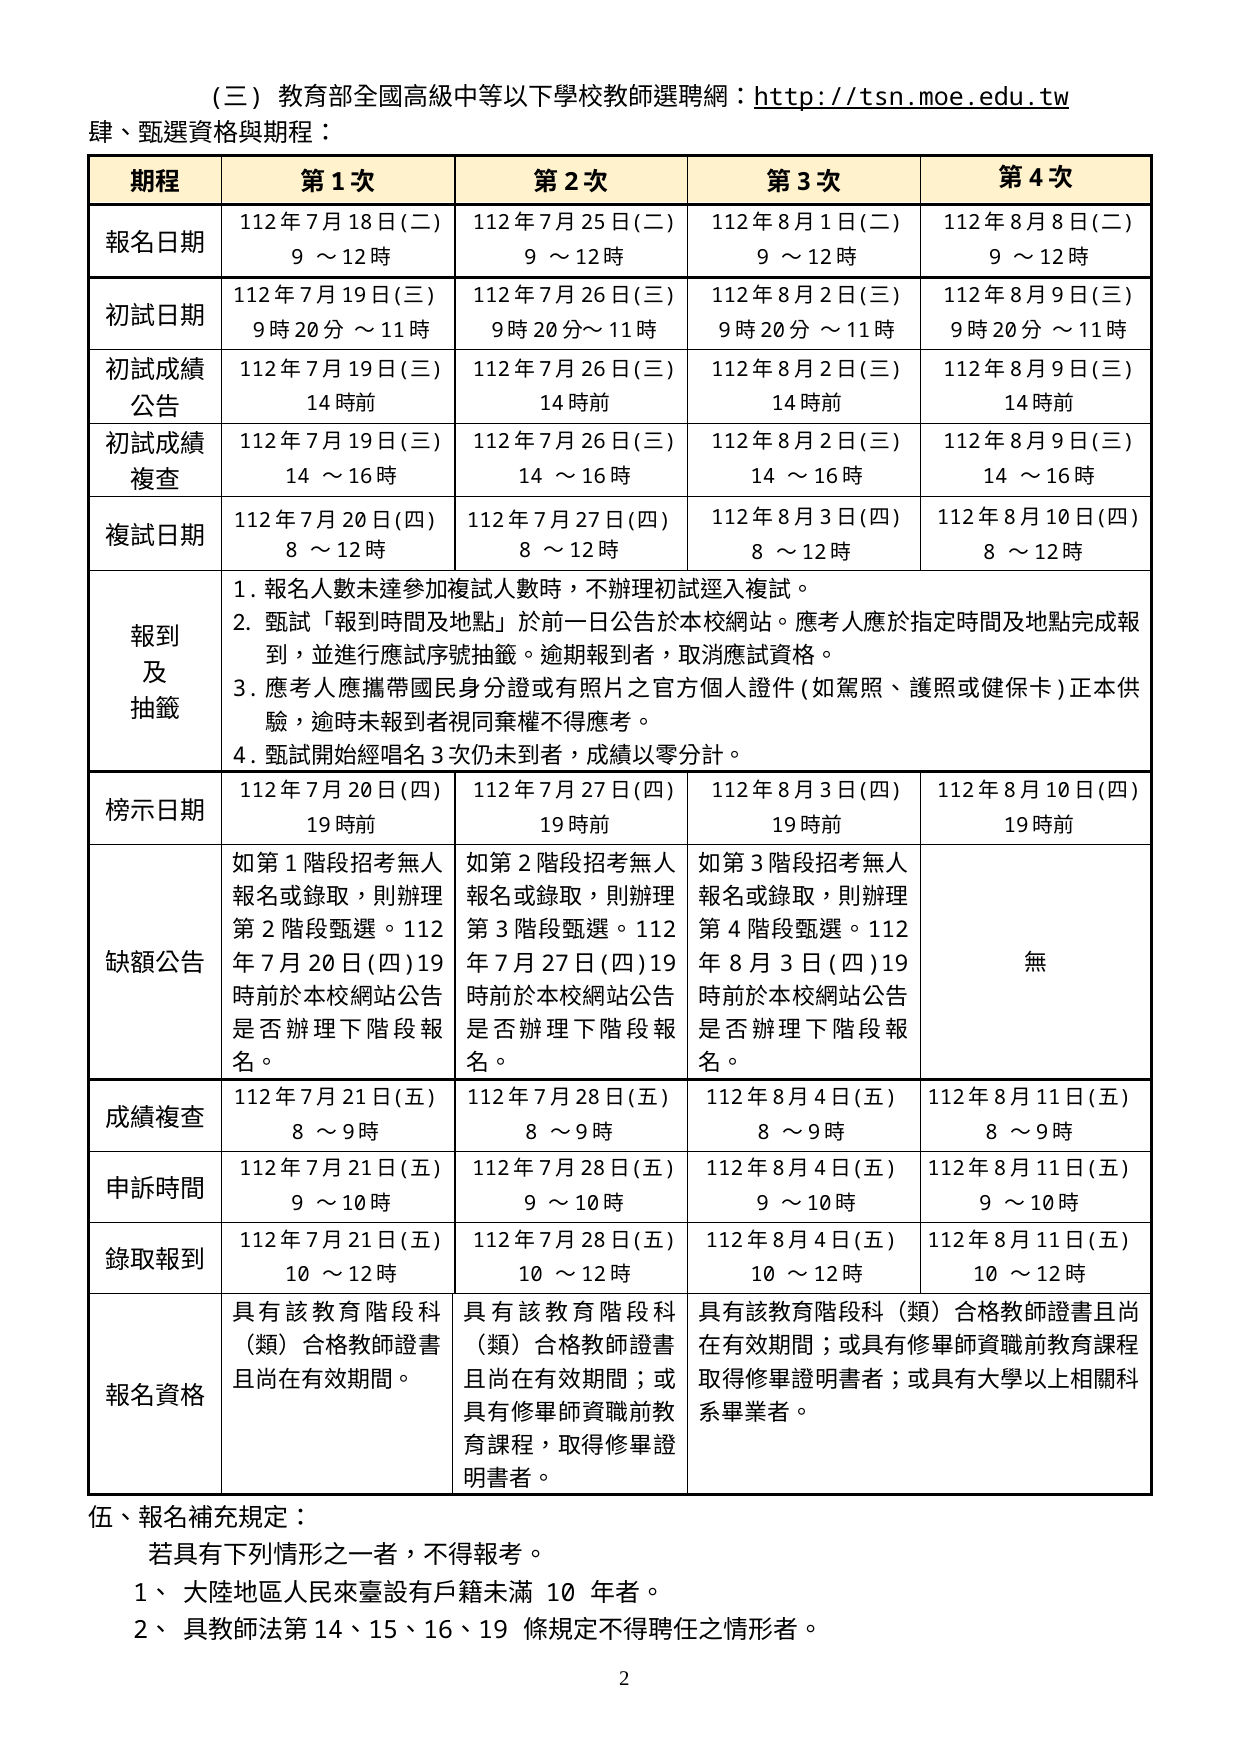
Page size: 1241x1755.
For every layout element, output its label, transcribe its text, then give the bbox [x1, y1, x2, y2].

table_cell 無 [921, 845, 1150, 1077]
table_header 第4次 [921, 157, 1150, 202]
table_cell 112年7月20日(四) 8 ～ 12時 [222, 497, 454, 569]
text 肆、甄選資格與期程： [89, 112, 1152, 149]
table_cell 112年7月27日(四) 19時前 [456, 773, 687, 843]
table_cell 112年7月18日(二) 9 ～ 12時 [222, 206, 454, 276]
table_cell 如第1階段招考無人報名或錄取，則辦理第2階段甄選。112年7月20日(四)19時前於本校網站公告是否辦理下階段報名。 [222, 845, 454, 1077]
table_cell 112年8月3日(四) 19時前 [688, 773, 920, 843]
table_cell 複試日期 [90, 497, 221, 569]
table_cell 112年8月4日(五) 9 ～ 10時 [688, 1152, 920, 1222]
table_cell 112年8月2日(三) 14時前 [688, 350, 920, 422]
table_cell 112年8月8日(二) 9 ～ 12時 [921, 206, 1150, 276]
table_cell 初試成績複查 [90, 424, 221, 496]
table_cell 如第3階段招考無人報名或錄取，則辦理第4階段甄選。112年8月3日(四)19時前於本校網站公告是否辦理下階段報名。 [688, 845, 920, 1077]
table_cell 112年8月3日(四) 8 ～ 12時 [688, 497, 920, 569]
table_cell 112年7月26日(三) 14 ～ 16時 [456, 424, 687, 496]
table_cell 申訴時間 [90, 1152, 221, 1222]
table_header 第3次 [688, 157, 920, 202]
table_cell 112年7月19日(三) 14時前 [222, 350, 454, 422]
table_cell 112年7月21日(五) 8 ～ 9時 [222, 1081, 454, 1151]
table_cell 112年7月19日(三) 14 ～ 16時 [222, 424, 454, 496]
table_cell 報名資格 [90, 1294, 221, 1493]
table_cell 缺額公告 [90, 845, 221, 1077]
table_cell 112年7月28日(五) 9 ～ 10時 [456, 1152, 687, 1222]
table_cell 112年8月4日(五) 8 ～ 9時 [688, 1081, 920, 1151]
table_cell 112年7月20日(四) 19時前 [222, 773, 454, 843]
table_header 第1次 [222, 157, 454, 202]
text (三) 教育部全國高級中等以下學校教師選聘網：http://tsn.moe.edu.tw [89, 75, 1152, 112]
table_cell 112年8月2日(三) 9時20分 ～ 11時 [688, 279, 920, 349]
table_cell 112年8月11日(五) 8 ～ 9時 [921, 1081, 1150, 1151]
table_cell 報到 及 抽籤 [90, 571, 221, 770]
table_cell 112年7月28日(五) 10 ～ 12時 [456, 1223, 687, 1293]
table_cell 報名人數未達參加複試人數時，不辦理初試逕入複試。 甄試「報到時間及地點」於前一日公告於本校網站。應考人應於指定時間及地點完成報到，並進行應試序號抽籤。逾期報到者，取消應試資格。 應考人應攜帶國民身分證或有照片之官方個人證件(如駕照、護照或健保卡)正本供驗，逾時未報到者視同棄權不得應考。 甄試開始經唱名3次仍未到者，成績以零分計。 [222, 571, 1150, 770]
table_cell 112年8月1日(二) 9 ～ 12時 [688, 206, 920, 276]
table_cell 112年8月9日(三) 9時20分 ～ 11時 [921, 279, 1150, 349]
table_cell 112年8月11日(五) 9 ～ 10時 [921, 1152, 1150, 1222]
table_cell 榜示日期 [90, 773, 221, 843]
table_cell 112年8月9日(三) 14時前 [921, 350, 1150, 422]
table_cell 錄取報到 [90, 1223, 221, 1293]
table_header 第2次 [456, 157, 687, 202]
text 伍、報名補充規定： [89, 1496, 1152, 1534]
table_cell 初試日期 [90, 279, 221, 349]
table_cell 具有該教育階段科（類）合格教師證書且尚在有效期間；或具有修畢師資職前教育課程，取得修畢證明書者。 [453, 1294, 687, 1493]
text 若具有下列情形之一者，不得報考。 [89, 1534, 1152, 1571]
table_header 期程 [90, 157, 221, 202]
table_cell 初試成績公告 [90, 350, 221, 422]
table_cell 報名日期 [90, 206, 221, 276]
table_cell 112年8月11日(五) 10 ～ 12時 [921, 1223, 1150, 1293]
table_cell 112年7月26日(三) 9時20分～ 11時 [456, 279, 687, 349]
table_cell 112年8月9日(三) 14 ～ 16時 [921, 424, 1150, 496]
table_cell 成績複查 [90, 1081, 221, 1151]
table_cell 具有該教育階段科（類）合格教師證書且尚在有效期間；或具有修畢師資職前教育課程取得修畢證明書者；或具有大學以上相關科系畢業者。 [688, 1294, 1150, 1493]
list 大陸地區人民來臺設有戶籍未滿 10 年者。 [133, 1571, 1152, 1609]
table_cell 具有該教育階段科（類）合格教師證書且尚在有效期間。 [222, 1294, 452, 1493]
list 具教師法第14、15、16、19 條規定不得聘任之情形者。 [133, 1609, 1152, 1646]
table_cell 112年7月21日(五) 9 ～ 10時 [222, 1152, 454, 1222]
table_cell 112年8月4日(五) 10 ～ 12時 [688, 1223, 920, 1293]
table_cell 112年7月28日(五) 8 ～ 9時 [456, 1081, 687, 1151]
table_cell 112年8月2日(三) 14 ～ 16時 [688, 424, 920, 496]
table_cell 112年8月10日(四) 8 ～ 12時 [921, 497, 1150, 569]
table_cell 112年7月27日(四) 8 ～ 12時 [456, 497, 687, 569]
table_cell 112年7月25日(二) 9 ～ 12時 [456, 206, 687, 276]
table_cell 如第2階段招考無人報名或錄取，則辦理第3階段甄選。112年7月27日(四)19時前於本校網站公告是否辦理下階段報名。 [456, 845, 687, 1077]
table_cell 112年8月10日(四) 19時前 [921, 773, 1150, 843]
table_cell 112年7月21日(五) 10 ～ 12時 [222, 1223, 454, 1293]
table_cell 112年7月26日(三) 14時前 [456, 350, 687, 422]
table_cell 112年7月19日(三) 9時20分 ～ 11時 [222, 279, 454, 349]
